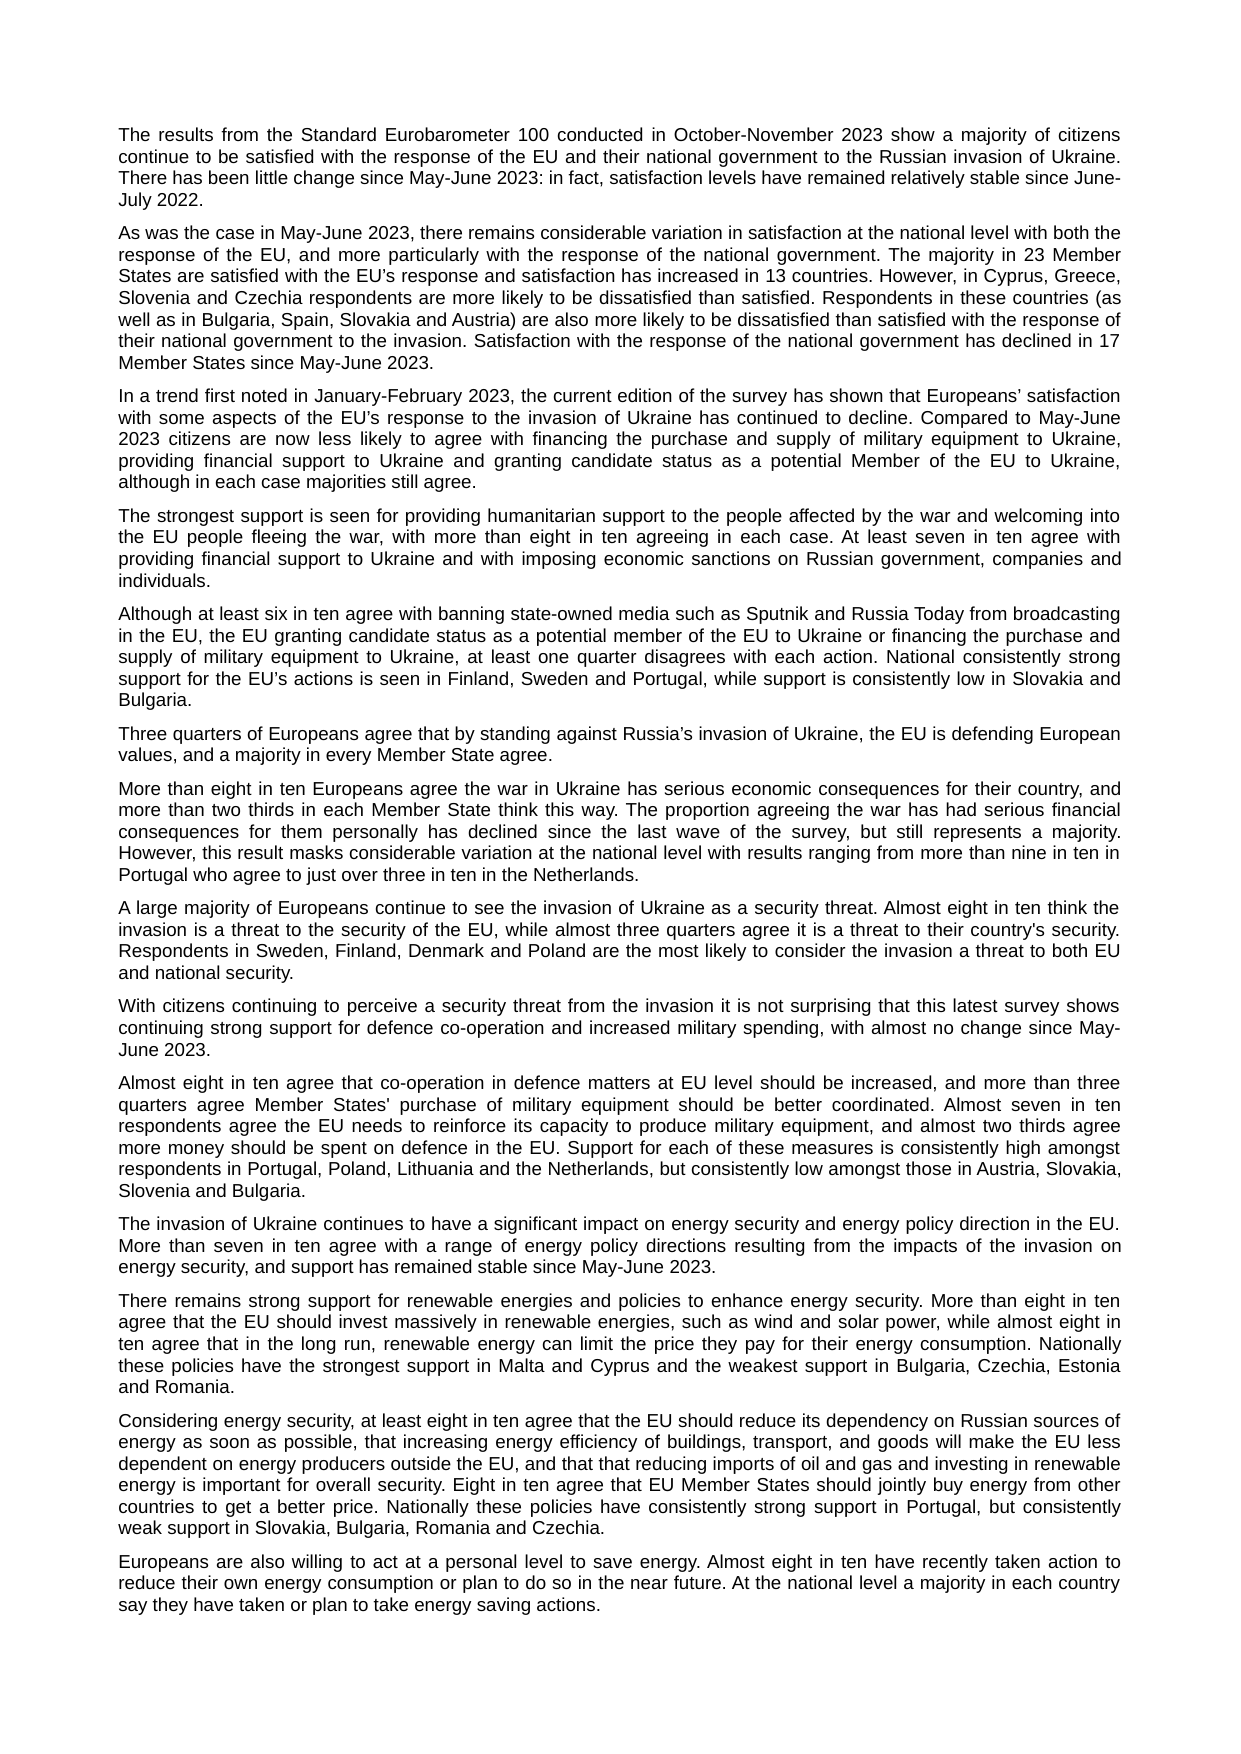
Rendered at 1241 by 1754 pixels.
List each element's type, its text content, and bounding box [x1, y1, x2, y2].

text Europeans are also willing to act at a personal level to save energy. Almost eight in ten have recently taken action to reduce their own energy consumption or plan to do so in the near future. At the national level a majority in each country say they have taken or plan to take energy saving actions. [118, 1551, 1122, 1615]
text With citizens continuing to perceive a security threat from the invasion it is not surprising that this latest survey shows continuing strong support for defence co-operation and increased military spending, with almost no change since May-June 2023. [118, 995, 1122, 1060]
text As was the case in May-June 2023, there remains considerable variation in satisfaction at the national level with both the response of the EU, and more particularly with the response of the national government. The majority in 23 Member States are satisfied with the EU’s response and satisfaction has increased in 13 countries. However, in Cyprus, Greece, Slovenia and Czechia respondents are more likely to be dissatisfied than satisfied. Respondents in these countries (as well as in Bulgaria, Spain, Slovakia and Austria) are also more likely to be dissatisfied than satisfied with the response of their national government to the invasion. Satisfaction with the response of the national government has declined in 17 Member States since May-June 2023. [118, 222, 1122, 373]
text Considering energy security, at least eight in ten agree that the EU should reduce its dependency on Russian sources of energy as soon as possible, that increasing energy efficiency of buildings, transport, and goods will make the EU less dependent on energy producers outside the EU, and that that reducing imports of oil and gas and investing in renewable energy is important for overall security. Eight in ten agree that EU Member States should jointly buy energy from other countries to get a better price. Nationally these policies have consistently strong support in Portugal, but consistently weak support in Slovakia, Bulgaria, Romania and Czechia. [118, 1409, 1122, 1539]
text Although at least six in ten agree with banning state-owned media such as Sputnik and Russia Today from broadcasting in the EU, the EU granting candidate status as a potential member of the EU to Ukraine or financing the purchase and supply of military equipment to Ukraine, at least one quarter disagrees with each action. National consistently strong support for the EU’s actions is seen in Finland, Sweden and Portugal, while support is consistently low in Slovakia and Bulgaria. [118, 603, 1122, 711]
text The strongest support is seen for providing humanitarian support to the people affected by the war and welcoming into the EU people fleeing the war, with more than eight in ten agreeing in each case. At least seven in ten agree with providing financial support to Ukraine and with imposing economic sanctions on Russian government, companies and individuals. [118, 505, 1122, 591]
text In a trend first noted in January-February 2023, the current edition of the survey has shown that Europeans’ satisfaction with some aspects of the EU’s response to the invasion of Ukraine has continued to decline. Compared to May-June 2023 citizens are now less likely to agree with financing the purchase and supply of military equipment to Ukraine, providing financial support to Ukraine and granting candidate status as a potential Member of the EU to Ukraine, although in each case majorities still agree. [118, 385, 1122, 493]
text The invasion of Ukraine continues to have a significant impact on energy security and energy policy direction in the EU. More than seven in ten agree with a range of energy policy directions resulting from the impacts of the invasion on energy security, and support has remained stable since May-June 2023. [118, 1213, 1122, 1278]
text A large majority of Europeans continue to see the invasion of Ukraine as a security threat. Almost eight in ten think the invasion is a threat to the security of the EU, while almost three quarters agree it is a threat to their country's security. Respondents in Sweden, Finland, Denmark and Poland are the most likely to consider the invasion a threat to both EU and national security. [118, 897, 1122, 983]
text The results from the Standard Eurobarometer 100 conducted in October-November 2023 show a majority of citizens continue to be satisfied with the response of the EU and their national government to the Russian invasion of Ukraine. There has been little change since May-June 2023: in fact, satisfaction levels have remained relatively stable since June-July 2022. [118, 124, 1122, 210]
text More than eight in ten Europeans agree the war in Ukraine has serious economic consequences for their country, and more than two thirds in each Member State think this way. The proportion agreeing the war has had serious financial consequences for them personally has declined since the last wave of the survey, but still represents a majority. However, this result masks considerable variation at the national level with results ranging from more than nine in ten in Portugal who agree to just over three in ten in the Netherlands. [118, 777, 1122, 885]
text Almost eight in ten agree that co-operation in defence matters at EU level should be increased, and more than three quarters agree Member States' purchase of military equipment should be better coordinated. Almost seven in ten respondents agree the EU needs to reinforce its capacity to produce military equipment, and almost two thirds agree more money should be spent on defence in the EU. Support for each of these measures is consistently high amongst respondents in Portugal, Poland, Lithuania and the Netherlands, but consistently low amongst those in Austria, Slovakia, Slovenia and Bulgaria. [118, 1072, 1122, 1201]
text Three quarters of Europeans agree that by standing against Russia’s invasion of Ukraine, the EU is defending European values, and a majority in every Member State agree. [118, 722, 1122, 766]
text There remains strong support for renewable energies and policies to enhance energy security. More than eight in ten agree that the EU should invest massively in renewable energies, such as wind and solar power, while almost eight in ten agree that in the long run, renewable energy can limit the price they pay for their energy consumption. Nationally these policies have the strongest support in Malta and Cyprus and the weakest support in Bulgaria, Czechia, Estonia and Romania. [118, 1290, 1122, 1397]
